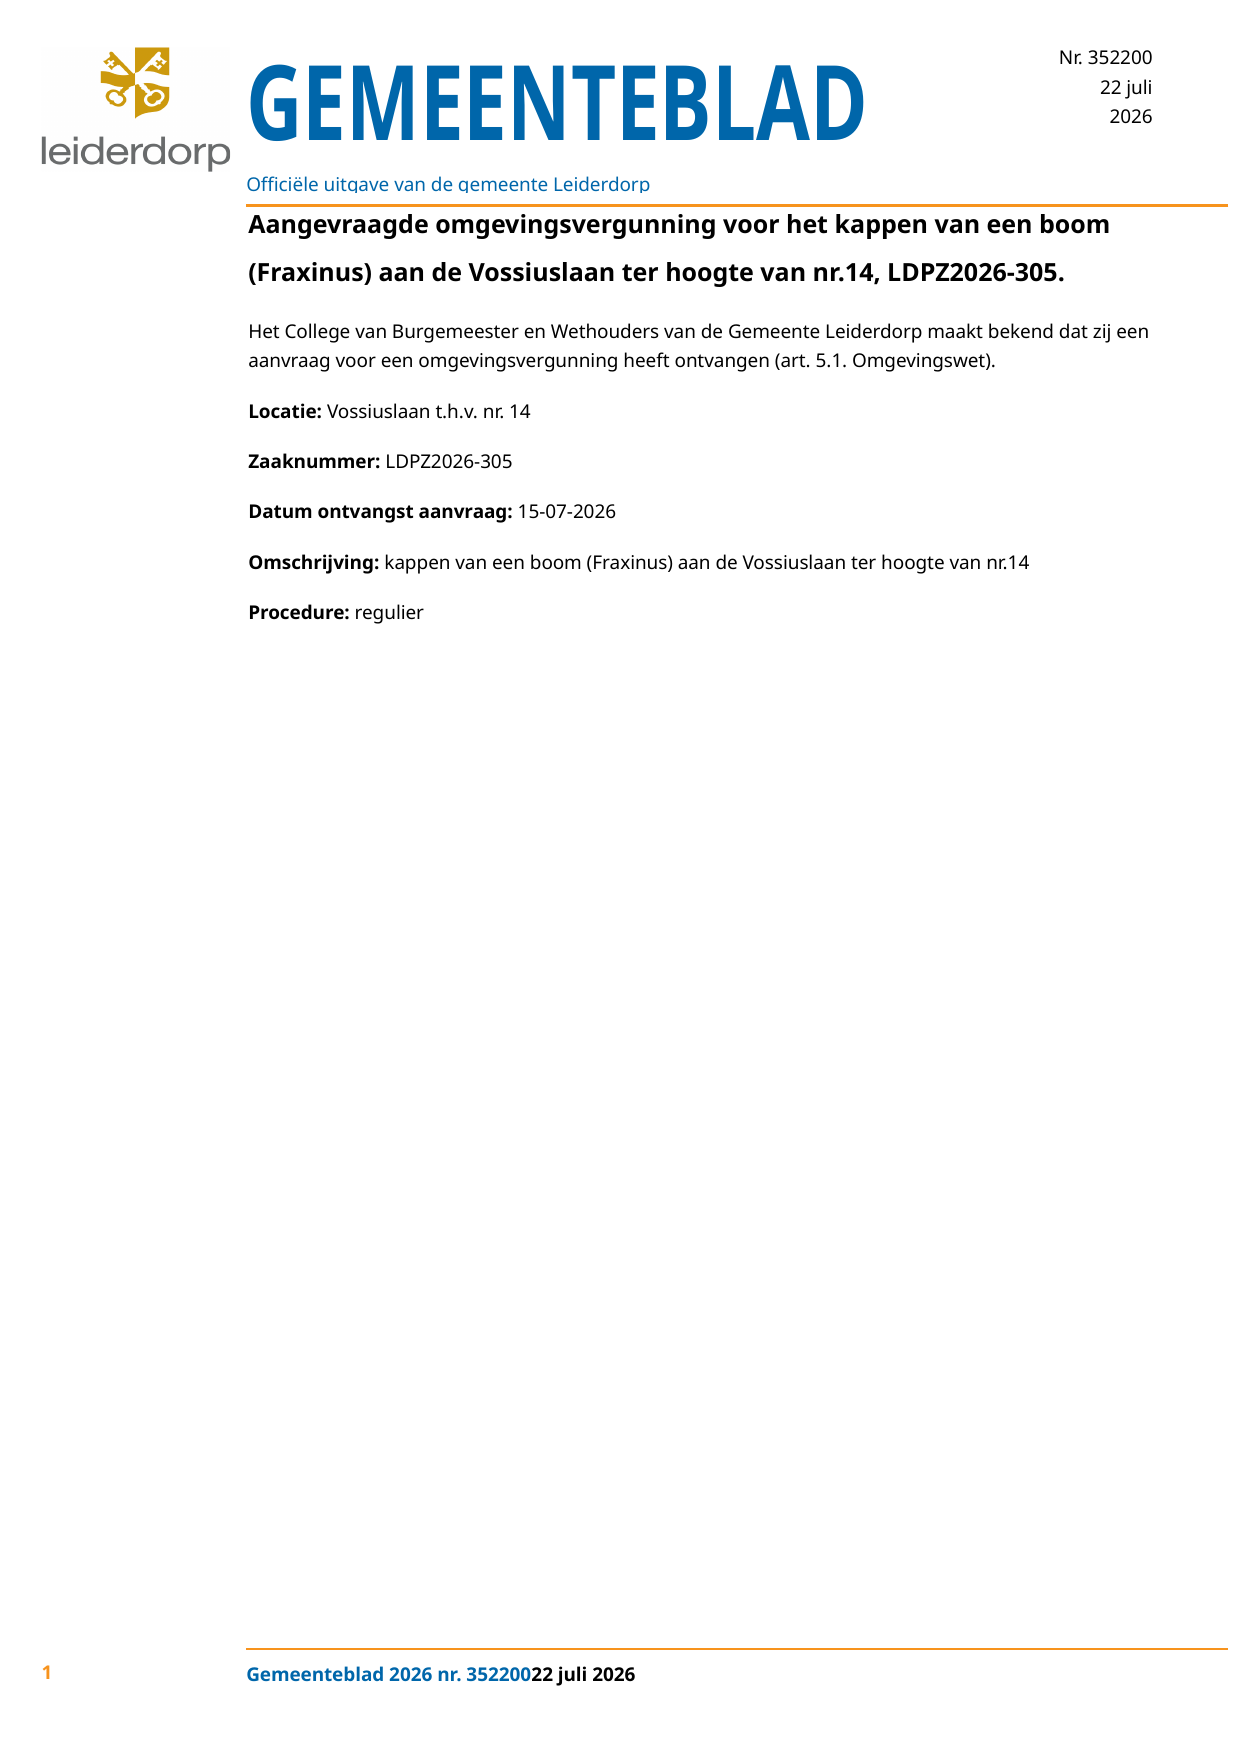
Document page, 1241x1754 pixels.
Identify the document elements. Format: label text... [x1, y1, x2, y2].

text Datum ontvangst aanvraag: 15-07-2026 [248, 499, 1152, 524]
text Omschrijving: kappen van een boom (Fraxinus) aan de Vossiuslaan ter hoogte van nr.14 [248, 549, 1152, 575]
text Zaaknummer: LDPZ2026-305 [248, 448, 1152, 474]
picture [41, 47, 231, 172]
text Aangevraagde omgevingsvergunning voor het kappen van een boom (Fraxinus) aan de Vossiuslaan ter hoogte van nr.14, LDPZ2026-305. [248, 207, 1152, 288]
text Het College van Burgemeester en Wethouders van de Gemeente Leiderdorp maakt bekend dat zij een aanvraag voor een omgevingsvergunning heeft ontvangen (art. 5.1. Omgevingswet). [248, 318, 1152, 373]
text Locatie: Vossiuslaan t.h.v. nr. 14 [248, 398, 1152, 424]
text Procedure: regulier [248, 599, 1152, 625]
